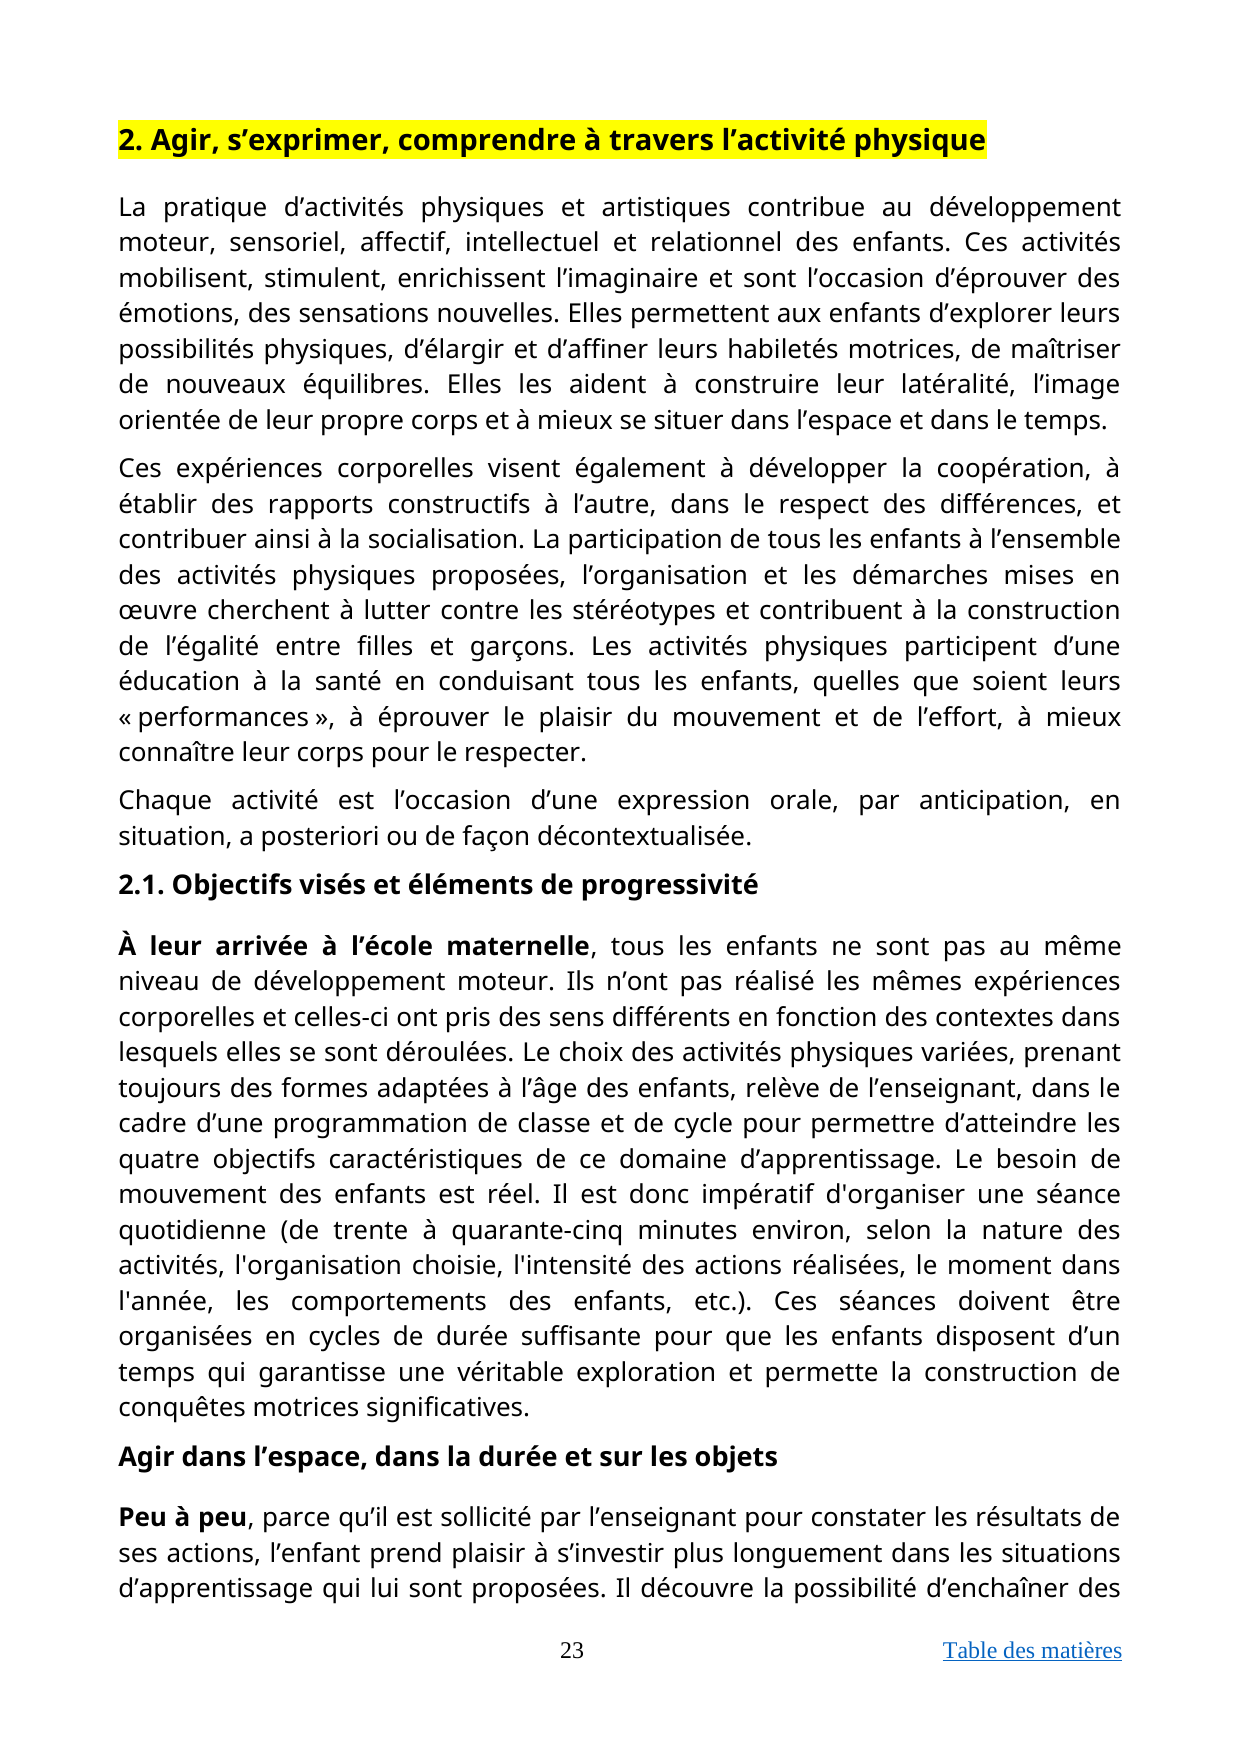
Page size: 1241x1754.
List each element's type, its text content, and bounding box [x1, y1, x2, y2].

text Chaque activité est l’occasion d’une expression orale, par anticipation, en situation, a posteriori ou de façon décontextualisée. [118, 782, 1122, 853]
text Ces expériences corporelles visent également à développer la coopération, à établir des rapports constructifs à l’autre, dans le respect des différences, et contribuer ainsi à la socialisation. La participation de tous les enfants à l’ensemble des activités physiques proposées, l’organisation et les démarches mises en œuvre cherchent à lutter contre les stéréotypes et contribuent à la construction de l’égalité entre filles et garçons. Les activités physiques participent d’une éducation à la santé en conduisant tous les enfants, quelles que soient leurs « performances », à éprouver le plaisir du mouvement et de l’effort, à mieux connaître leur corps pour le respecter. [118, 450, 1122, 769]
text Peu à peu, parce qu’il est sollicité par l’enseignant pour constater les résultats de ses actions, l’enfant prend plaisir à s’investir plus longuement dans les situations d’apprentissage qui lui sont proposées. Il découvre la possibilité d’enchaîner des [118, 1499, 1122, 1606]
text La pratique d’activités physiques et artistiques contribue au développement moteur, sensoriel, affectif, intellectuel et relationnel des enfants. Ces activités mobilisent, stimulent, enrichissent l’imaginaire et sont l’occasion d’éprouver des émotions, des sensations nouvelles. Elles permettent aux enfants d’explorer leurs possibilités physiques, d’élargir et d’affiner leurs habiletés motrices, de maîtriser de nouveaux équilibres. Elles les aident à construire leur latéralité, l’image orientée de leur propre corps et à mieux se situer dans l’espace et dans le temps. [118, 188, 1122, 437]
text 2. Agir, s’exprimer, comprendre à travers l’activité physique [118, 120, 1122, 159]
text À leur arrivée à l’école maternelle, tous les enfants ne sont pas au même niveau de développement moteur. Ils n’ont pas réalisé les mêmes expériences corporelles et celles-ci ont pris des sens différents en fonction des contextes dans lesquels elles se sont déroulées. Le choix des activités physiques variées, prenant toujours des formes adaptées à l’âge des enfants, relève de l’enseignant, dans le cadre d’une programmation de classe et de cycle pour permettre d’atteindre les quatre objectifs caractéristiques de ce domaine d’apprentissage. Le besoin de mouvement des enfants est réel. Il est donc impératif d'organiser une séance quotidienne (de trente à quarante-cinq minutes environ, selon la nature des activités, l'organisation choisie, l'intensité des actions réalisées, le moment dans l'année, les comportements des enfants, etc.). Ces séances doivent être organisées en cycles de durée suffisante pour que les enfants disposent d’un temps qui garantisse une véritable exploration et permette la construction de conquêtes motrices significatives. [118, 927, 1122, 1424]
text Agir dans l’espace, dans la durée et sur les objets [118, 1437, 1122, 1474]
text 2.1. Objectifs visés et éléments de progressivité [118, 865, 1122, 902]
